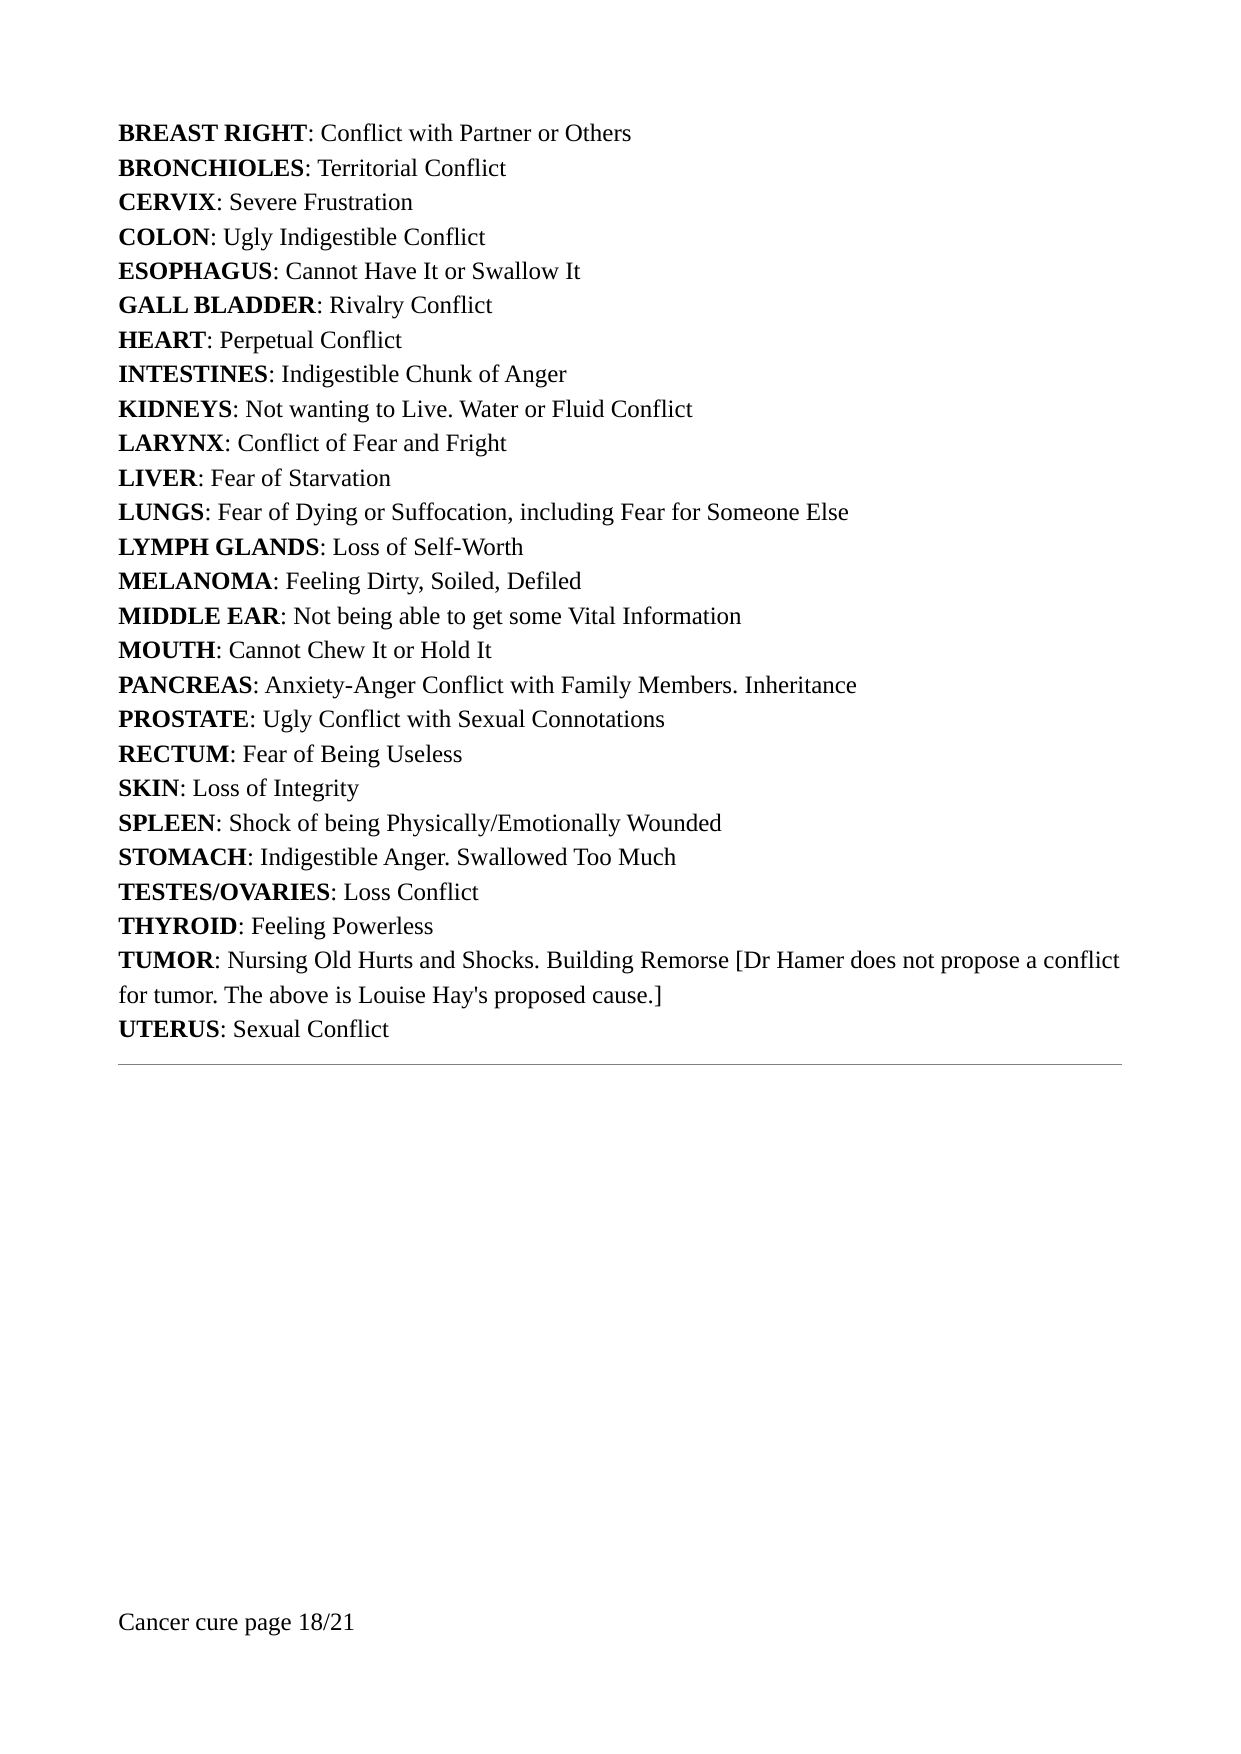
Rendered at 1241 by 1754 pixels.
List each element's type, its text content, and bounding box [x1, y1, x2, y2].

text BREAST RIGHT: Conflict with Partner or Others BRONCHIOLES: Territorial Conflict CERVIX: Severe Frustration COLON: Ugly Indigestible Conflict ESOPHAGUS: Cannot Have It or Swallow It GALL BLADDER: Rivalry Conflict HEART: Perpetual Conflict INTESTINES: Indigestible Chunk of Anger KIDNEYS: Not wanting to Live. Water or Fluid Conflict LARYNX: Conflict of Fear and Fright LIVER: Fear of Starvation LUNGS: Fear of Dying or Suffocation, including Fear for Someone Else LYMPH GLANDS: Loss of Self-Worth MELANOMA: Feeling Dirty, Soiled, Defiled MIDDLE EAR: Not being able to get some Vital Information MOUTH: Cannot Chew It or Hold It PANCREAS: Anxiety-Anger Conflict with Family Members. Inheritance PROSTATE: Ugly Conflict with Sexual Connotations RECTUM: Fear of Being Useless SKIN: Loss of Integrity SPLEEN: Shock of being Physically/Emotionally Wounded STOMACH: Indigestible Anger. Swallowed Too Much TESTES/OVARIES: Loss Conflict THYROID: Feeling Powerless TUMOR: Nursing Old Hurts and Shocks. Building Remorse [Dr Hamer does not propose a conflict for tumor. The above is Louise Hay's proposed cause.] UTERUS: Sexual Conflict [118, 118, 1122, 1043]
